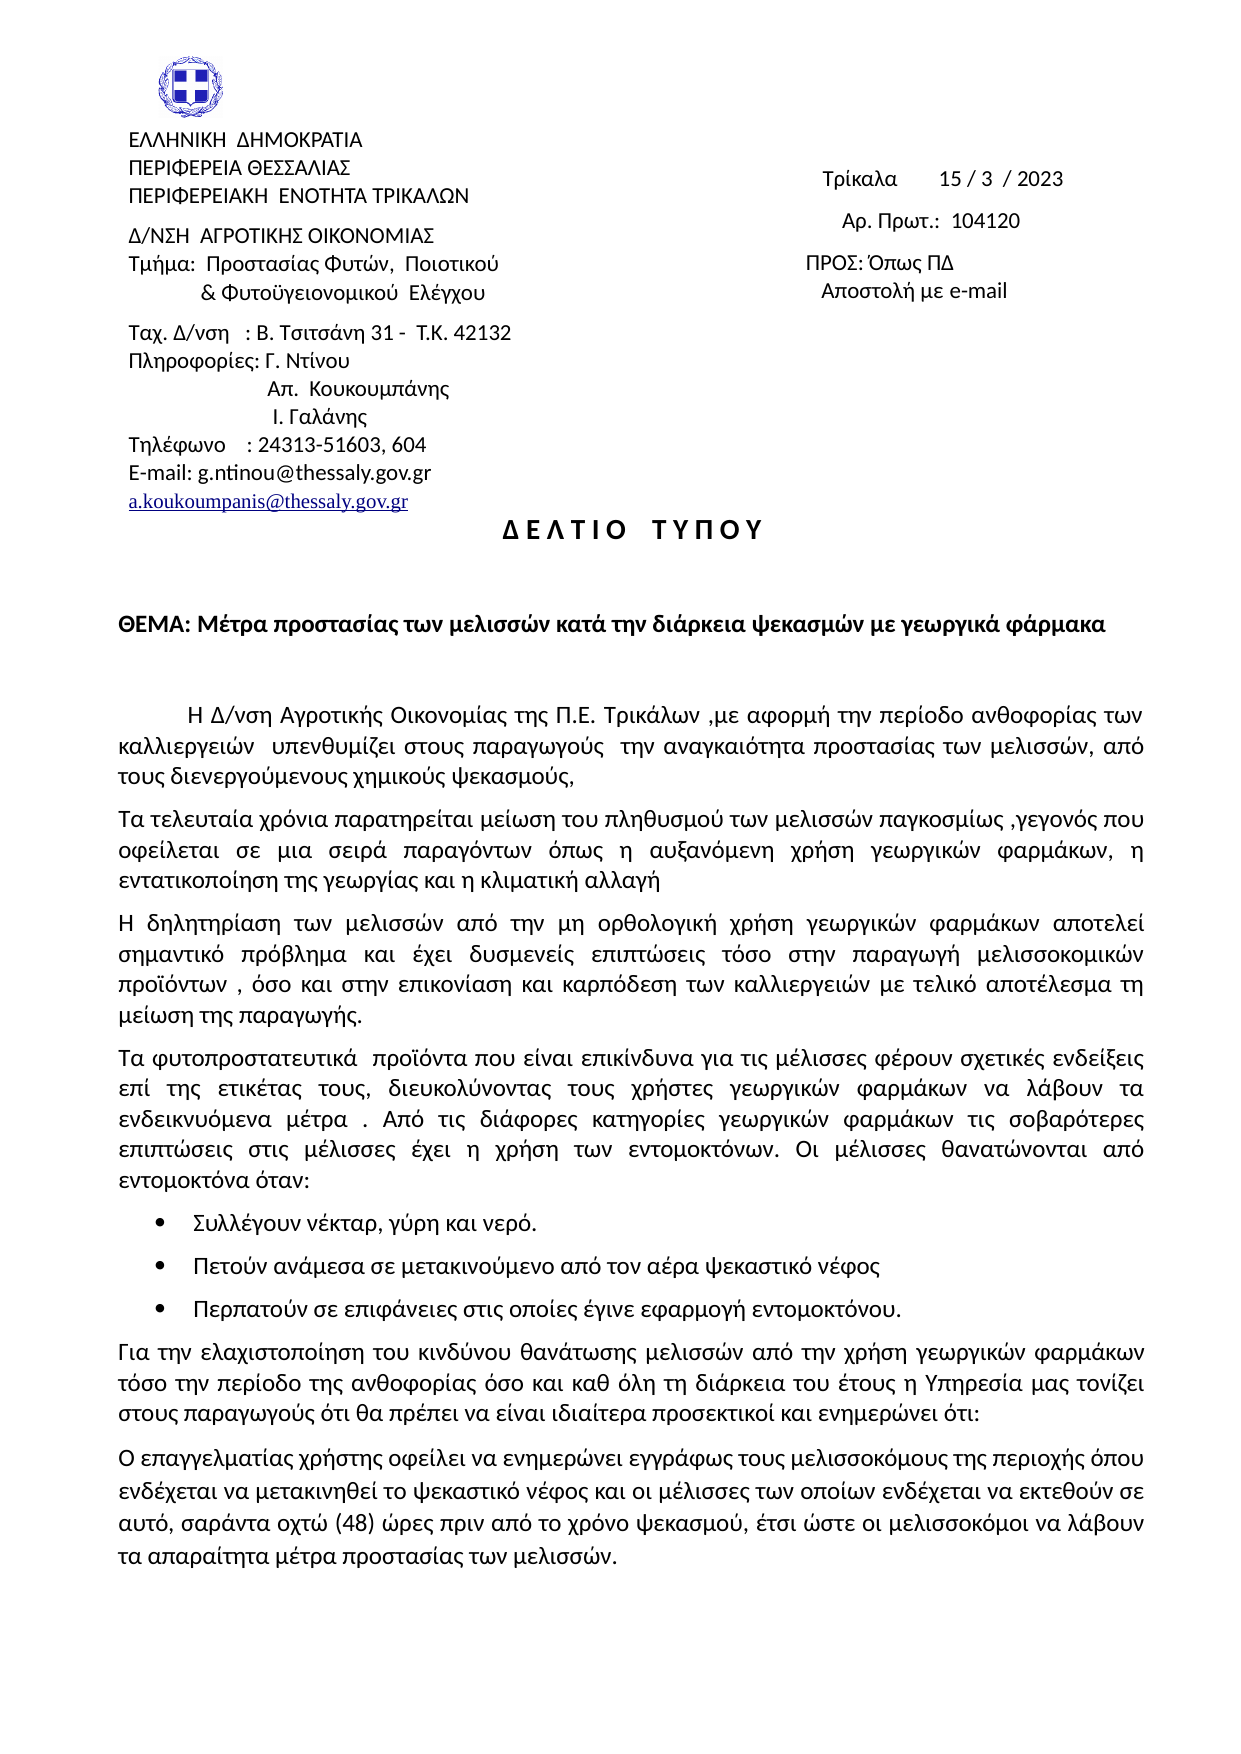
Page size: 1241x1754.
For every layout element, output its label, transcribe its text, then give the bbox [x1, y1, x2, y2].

table_header ΕΛΛΗΝΙΚΗ ΔΗΜΟΚΡΑΤΙΑ ΠΕΡΙΦΕΡΕΙΑ ΘΕΣΣΑΛΙΑΣ ΠΕΡΙΦΕΡΕΙΑΚΗ ΕΝΟΤΗΤΑ ΤΡΙΚΑΛΩΝ Δ/ΝΣΗ ΑΓΡΟΤΙΚΗΣ ΟΙΚΟΝΟΜΙΑΣ Τμήμα: Προστασίας Φυτών, Ποιοτικού & Φυτοϋγειονομικού Ελέγχου Ταχ. Δ/νση : Β. Τσιτσάνη 31 - Τ.Κ. 42132 Πληροφορίες: Γ. Ντίνου Απ. Κουκουμπάνης Ι. Γαλάνης Τηλέφωνο : 24313-51603, 604 E-mail: g.ntinou@thessaly.gov.gr a.koukoumpanis@thessaly.gov.gr [117, 125, 645, 511]
text Ο επαγγελματίας χρήστης οφείλει να ενημερώνει εγγράφως τους μελισσοκόμους της περιοχής όπου ενδέχεται να μετακινηθεί το ψεκαστικό νέφος και οι μέλισσες των οποίων ενδέχεται να εκτεθούν σε αυτό, σαράντα οχτώ (48) ώρες πριν από το χρόνο ψεκασμού, έτσι ώστε οι μελισσοκόμοι να λάβουν τα απαραίτητα μέτρα προστασίας των μελισσών. [118, 1440, 1146, 1570]
text Η δηλητηρίαση των μελισσών από την μη ορθολογική χρήση γεωργικών φαρμάκων αποτελεί σημαντικό πρόβλημα και έχει δυσμενείς επιπτώσεις τόσο στην παραγωγή μελισσοκομικών προϊόντων , όσο και στην επικονίαση και καρπόδεση των καλλιεργειών με τελικό αποτέλεσμα τη μείωση της παραγωγής. [118, 907, 1146, 1029]
list Πετούν ανάμεσα σε μετακινούμενο από τον αέρα ψεκαστικό νέφος [156, 1250, 1146, 1281]
list Συλλέγουν νέκταρ, γύρη και νερό. [156, 1207, 1146, 1238]
list Περπατούν σε επιφάνειες στις οποίες έγινε εφαρμογή εντομοκτόνου. [156, 1293, 1146, 1324]
text Τα φυτοπροστατευτικά προϊόντα που είναι επικίνδυνα για τις μέλισσες φέρουν σχετικές ενδείξεις επί της ετικέτας τους, διευκολύνοντας τους χρήστες γεωργικών φαρμάκων να λάβουν τα ενδεικνυόμενα μέτρα . Από τις διάφορες κατηγορίες γεωργικών φαρμάκων τις σοβαρότερες επιπτώσεις στις μέλισσες έχει η χρήση των εντομοκτόνων. Οι μέλισσες θανατώνονται από εντομοκτόνα όταν: [118, 1042, 1146, 1195]
text Για την ελαχιστοποίηση του κινδύνου θανάτωσης μελισσών από την χρήση γεωργικών φαρμάκων τόσο την περίοδο της ανθοφορίας όσο και καθ όλη τη διάρκεια του έτους η Υπηρεσία μας τονίζει στους παραγωγούς ότι θα πρέπει να είναι ιδιαίτερα προσεκτικοί και ενημερώνει ότι: [118, 1336, 1146, 1428]
text ΘΕΜΑ: Μέτρα προστασίας των μελισσών κατά την διάρκεια ψεκασμών με γεωργικά φάρμακα [118, 606, 1146, 638]
text Δ Ε Λ Τ Ι Ο Τ Υ Π Ο Υ [118, 161, 1146, 547]
text Η Δ/νση Αγροτικής Οικονομίας της Π.Ε. Τρικάλων ,με αφορμή την περίοδο ανθοφορίας των καλλιεργειών υπενθυμίζει στους παραγωγούς την αναγκαιότητα προστασίας των μελισσών, από τους διενεργούμενους χημικούς ψεκασμούς, [118, 699, 1146, 791]
text Τα τελευταία χρόνια παρατηρείται μείωση του πληθυσμού των μελισσών παγκοσμίως ,γεγονός που οφείλεται σε μια σειρά παραγόντων όπως η αυξανόμενη χρήση γεωργικών φαρμάκων, η εντατικοποίηση της γεωργίας και η κλιματική αλλαγή [118, 803, 1146, 895]
table_header Τρίκαλα 15 / 3 / 2023 Αρ. Πρωτ.: 104120 ΠΡΟΣ: Όπως ΠΔ Αποστολή με e-mail [645, 125, 1134, 511]
